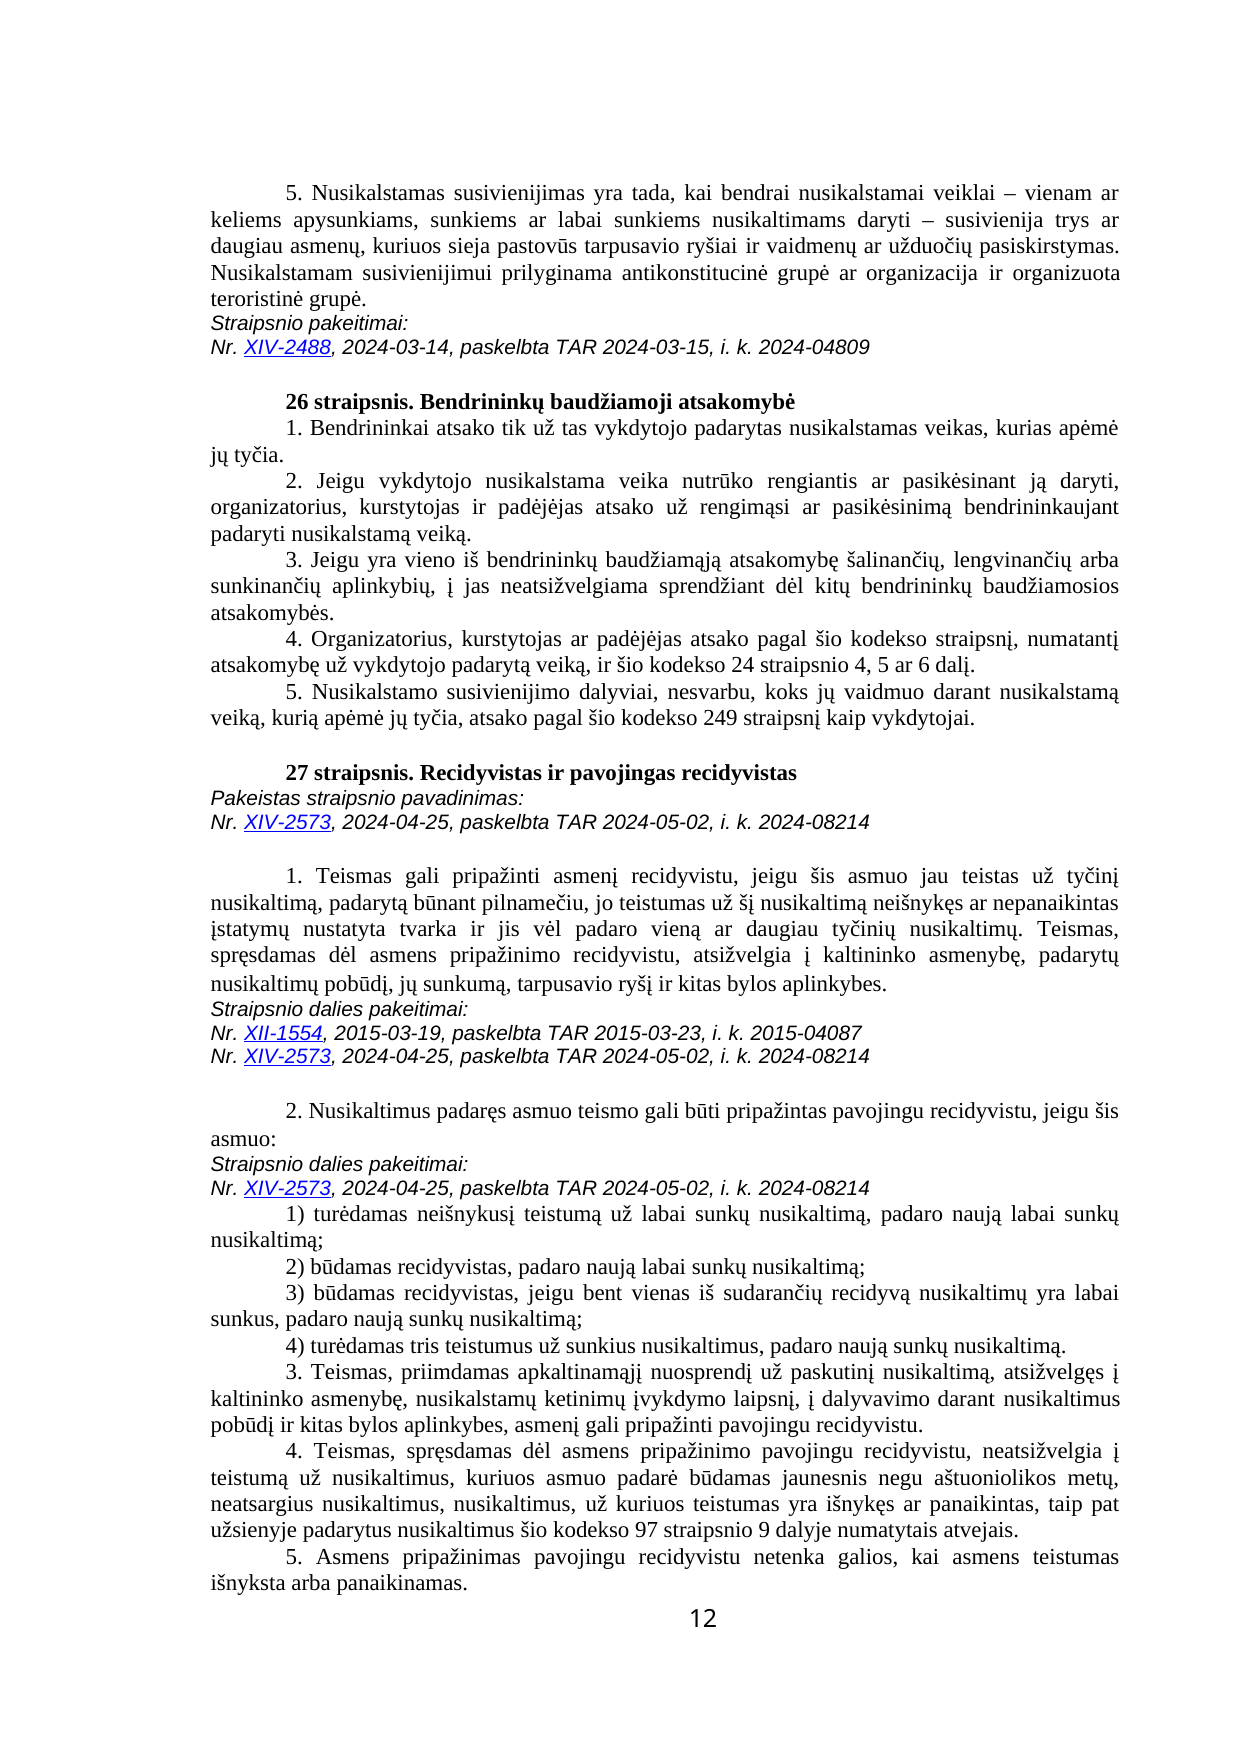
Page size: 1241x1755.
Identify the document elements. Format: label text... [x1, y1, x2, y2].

text 2. Nusikaltimus padaręs asmuo teismo gali būti pripažintas pavojingu recidyvistu, jeigu šis asmuo: [210, 1097, 1120, 1152]
text Pakeistas straipsnio pavadinimas: [210, 786, 1120, 809]
text 1. Teismas gali pripažinti asmenį recidyvistu, jeigu šis asmuo jau teistas už tyčinį nusikaltimą, padarytą būnant pilnamečiu, jo teistumas už šį nusikaltimą neišnykęs ar nepanaikintas įstatymų nustatyta tvarka ir jis vėl padaro vieną ar daugiau tyčinių nusikaltimų. Teismas, spręsdamas dėl asmens pripažinimo recidyvistu, atsižvelgia į kaltininko asmenybę, padarytų nusikaltimų pobūdį, jų sunkumą, tarpusavio ryšį ir kitas bylos aplinkybes. [210, 862, 1120, 996]
text 5. Nusikalstamas susivienijimas yra tada, kai bendrai nusikalstamai veiklai – vienam ar keliems apysunkiams, sunkiems ar labai sunkiems nusikaltimams daryti – susivienija trys ar daugiau asmenų, kuriuos sieja pastovūs tarpusavio ryšiai ir vaidmenų ar užduočių pasiskirstymas. Nusikalstamam susivienijimui prilyginama antikonstitucinė grupė ar organizacija ir organizuota teroristinė grupė. [210, 179, 1120, 311]
text Straipsnio pakeitimai: [210, 311, 1120, 335]
text 3. Teismas, priimdamas apkaltinamąjį nuosprendį už paskutinį nusikaltimą, atsižvelgęs į kaltininko asmenybę, nusikalstamų ketinimų įvykdymo laipsnį, į dalyvavimo darant nusikaltimus pobūdį ir kitas bylos aplinkybes, asmenį gali pripažinti pavojingu recidyvistu. [210, 1358, 1120, 1437]
text 27 straipsnis. Recidyvistas ir pavojingas recidyvistas [210, 759, 1120, 786]
text 26 straipsnis. Bendrininkų baudžiamoji atsakomybė [210, 388, 1120, 414]
text 5. Nusikalstamo susivienijimo dalyviai, nesvarbu, koks jų vaidmuo darant nusikalstamą veiką, kurią apėmė jų tyčia, atsako pagal šio kodekso 249 straipsnį kaip vykdytojai. [210, 678, 1120, 731]
text Nr. XIV-2488, 2024-03-14, paskelbta TAR 2024-03-15, i. k. 2024-04809 [210, 335, 1120, 359]
text 5. Asmens pripažinimas pavojingu recidyvistu netenka galios, kai asmens teistumas išnyksta arba panaikinamas. [210, 1543, 1120, 1595]
text 1) turėdamas neišnykusį teistumą už labai sunkų nusikaltimą, padaro naują labai sunkų nusikaltimą; [210, 1200, 1120, 1253]
text Nr. XIV-2573, 2024-04-25, paskelbta TAR 2024-05-02, i. k. 2024-08214 [210, 1176, 1120, 1200]
text Nr. XIV-2573, 2024-04-25, paskelbta TAR 2024-05-02, i. k. 2024-08214 [210, 1044, 1120, 1068]
text Nr. XII-1554, 2015-03-19, paskelbta TAR 2015-03-23, i. k. 2015-04087 [210, 1020, 1120, 1044]
text 4. Teismas, spręsdamas dėl asmens pripažinimo pavojingu recidyvistu, neatsižvelgia į teistumą už nusikaltimus, kuriuos asmuo padarė būdamas jaunesnis negu aštuoniolikos metų, neatsargius nusikaltimus, nusikaltimus, už kuriuos teistumas yra išnykęs ar panaikintas, taip pat užsienyje padarytus nusikaltimus šio kodekso 97 straipsnio 9 dalyje numatytais atvejais. [210, 1437, 1120, 1543]
text 4. Organizatorius, kurstytojas ar padėjėjas atsako pagal šio kodekso straipsnį, numatantį atsakomybę už vykdytojo padarytą veiką, ir šio kodekso 24 straipsnio 4, 5 ar 6 dalį. [210, 625, 1120, 678]
text 4) turėdamas tris teistumus už sunkius nusikaltimus, padaro naują sunkų nusikaltimą. [210, 1332, 1120, 1358]
text 2. Jeigu vykdytojo nusikalstama veika nutrūko rengiantis ar pasikėsinant ją daryti, organizatorius, kurstytojas ir padėjėjas atsako už rengimąsi ar pasikėsinimą bendrininkaujant padaryti nusikalstamą veiką. [210, 467, 1120, 546]
text 1. Bendrininkai atsako tik už tas vykdytojo padarytas nusikalstamas veikas, kurias apėmė jų tyčia. [210, 414, 1120, 467]
text 3. Jeigu yra vieno iš bendrininkų baudžiamąją atsakomybę šalinančių, lengvinančių arba sunkinančių aplinkybių, į jas neatsižvelgiama sprendžiant dėl kitų bendrininkų baudžiamosios atsakomybės. [210, 546, 1120, 625]
text 2) būdamas recidyvistas, padaro naują labai sunkų nusikaltimą; [210, 1253, 1120, 1279]
text Straipsnio dalies pakeitimai: [210, 996, 1120, 1020]
text 3) būdamas recidyvistas, jeigu bent vienas iš sudarančių recidyvą nusikaltimų yra labai sunkus, padaro naują sunkų nusikaltimą; [210, 1279, 1120, 1332]
text Straipsnio dalies pakeitimai: [210, 1152, 1120, 1176]
text Nr. XIV-2573, 2024-04-25, paskelbta TAR 2024-05-02, i. k. 2024-08214 [210, 809, 1120, 833]
